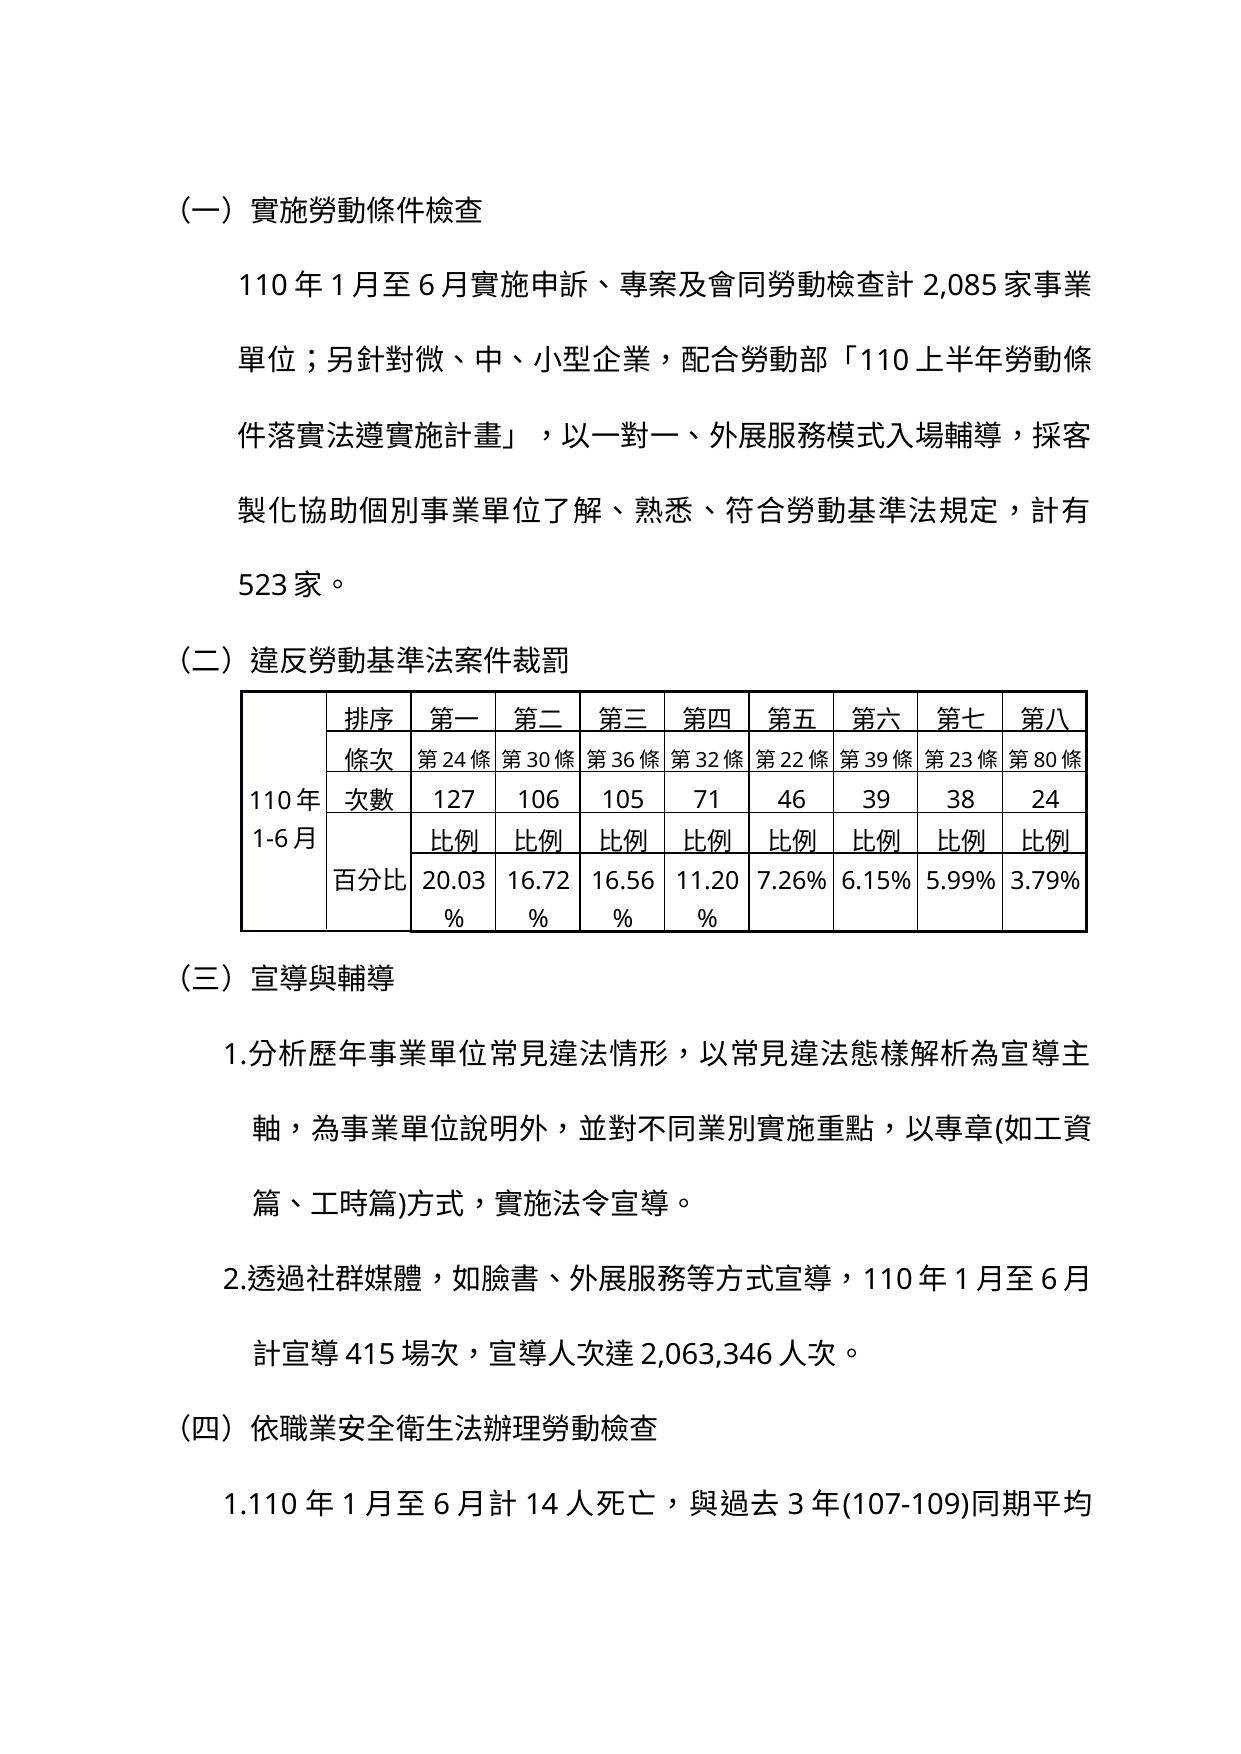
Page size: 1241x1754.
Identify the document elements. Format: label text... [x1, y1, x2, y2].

table_cell 比例 [750, 813, 833, 852]
table_cell 106 [496, 772, 579, 811]
table_header 第三 [581, 693, 664, 730]
text 2.透過社群媒體，如臉書、外展服務等方式宣導，110年1月至6月計宣導415場次，宣導人次達2,063,346人次。 [223, 1233, 1092, 1383]
table_cell 3.79% [1003, 854, 1085, 930]
table_cell 比例 [581, 813, 664, 852]
text （四）依職業安全衛生法辦理勞動檢查 [162, 1383, 1092, 1458]
text （一）實施勞動條件檢查 [162, 164, 1092, 239]
table_cell 5.99% [918, 854, 1002, 930]
text （二）違反勞動基準法案件裁罰 [162, 614, 1092, 689]
table_header 第四 [665, 693, 748, 730]
table_header 第一 [412, 693, 495, 730]
table_cell 第80條 [1003, 732, 1085, 771]
table_cell 第24條 [412, 732, 495, 771]
table_cell 38 [918, 772, 1002, 811]
table_cell 6.15% [834, 854, 917, 930]
table_cell 16.56% [581, 854, 664, 930]
table_cell 第39條 [834, 732, 917, 771]
table_cell 比例 [918, 813, 1002, 852]
table_cell 7.26% [750, 854, 833, 930]
table_cell 24 [1003, 772, 1085, 811]
table_header 第七 [918, 693, 1002, 730]
table_cell 次數 [327, 772, 410, 811]
table_cell 第22條 [750, 732, 833, 771]
table_cell 71 [665, 772, 748, 811]
table_cell 127 [412, 772, 495, 811]
table_header 第五 [750, 693, 833, 730]
table_cell 第36條 [581, 732, 664, 771]
table_header 110年 1-6月 [243, 693, 326, 930]
text 1.110年1月至6月計14人死亡，與過去3年(107-109)同期平均 [223, 1458, 1092, 1533]
table_cell 20.03% [412, 854, 495, 930]
table_cell 比例 [1003, 813, 1085, 852]
table_header 第六 [834, 693, 917, 730]
text 1.分析歷年事業單位常見違法情形，以常見違法態樣解析為宣導主軸，為事業單位說明外，並對不同業別實施重點，以專章(如工資篇、工時篇)方式，實施法令宣導。 [223, 1008, 1092, 1233]
text （三）宣導與輔導 [162, 933, 1092, 1008]
table_cell 11.20% [665, 854, 748, 930]
table_header 排序 [327, 693, 410, 730]
table_cell 39 [834, 772, 917, 811]
table_cell 46 [750, 772, 833, 811]
table_cell 比例 [834, 813, 917, 852]
table_cell 16.72% [496, 854, 579, 930]
table_header 第八 [1003, 693, 1085, 730]
table_cell 第30條 [496, 732, 579, 771]
table_cell 比例 [665, 813, 748, 852]
table_cell 第23條 [918, 732, 1002, 771]
table_header 第二 [496, 693, 579, 730]
text 110年1月至6月實施申訴、專案及會同勞動檢查計2,085家事業單位；另針對微、中、小型企業，配合勞動部「110上半年勞動條件落實法遵實施計畫」，以一對一、外展服務模式入場輔導，採客製化協助個別事業單位了解、熟悉、符合勞動基準法規定，計有523家。 [238, 239, 1092, 614]
table_cell 百分比 [326, 813, 410, 930]
table_cell 105 [581, 772, 664, 811]
table_cell 第32條 [665, 732, 748, 771]
table_cell 比例 [412, 813, 495, 852]
table_cell 比例 [496, 813, 579, 852]
table_cell 條次 [327, 732, 410, 771]
